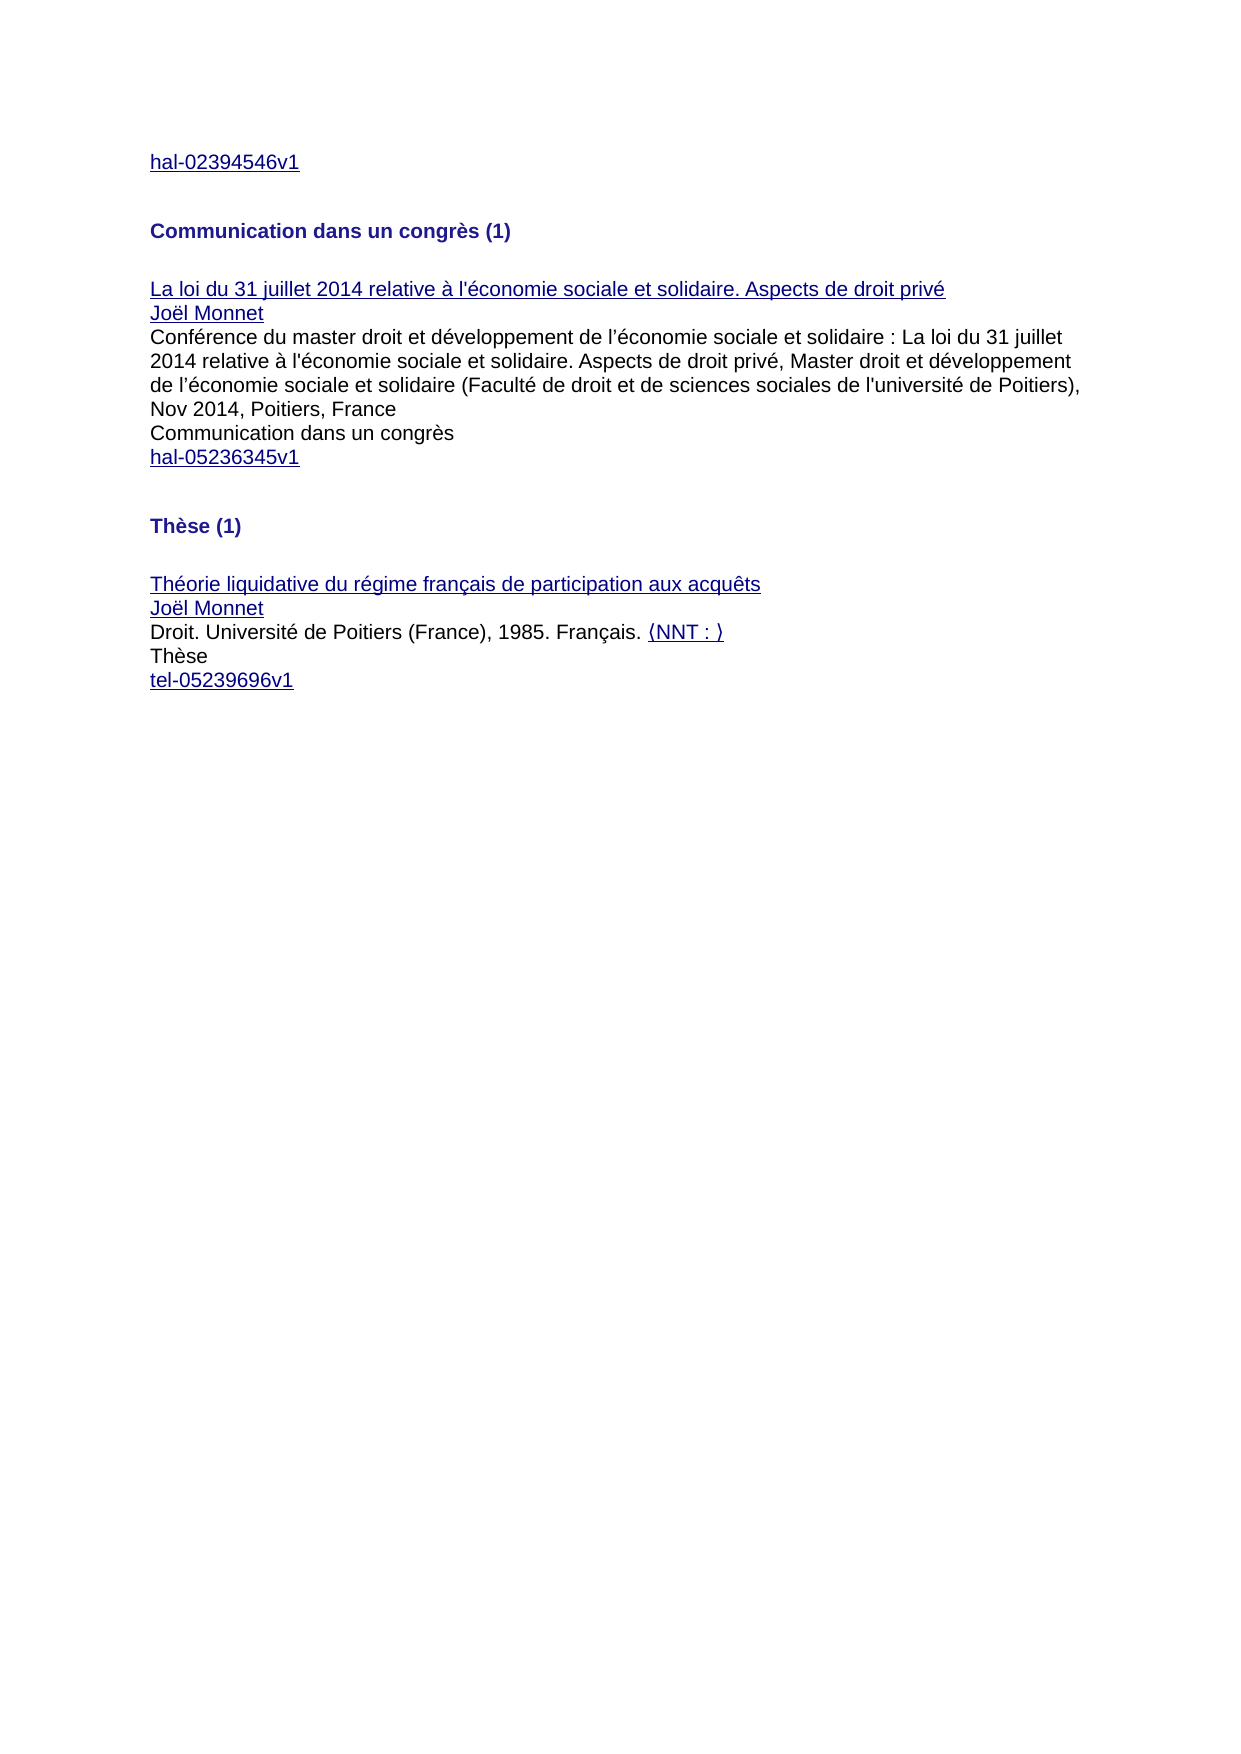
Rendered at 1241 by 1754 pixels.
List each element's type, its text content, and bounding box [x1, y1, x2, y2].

subtitle Thèse (1) [150, 513, 1090, 537]
table_header La loi du 31 juillet 2014 relative à l'économie sociale et solidaire. Aspects de droit privé Joël Monnet Conférence du master droit et développement de l’économie sociale et solidaire : La loi du 31 juillet 2014 relative à l'économie sociale et solidaire. Aspects de droit privé, Master droit et développement de l’économie sociale et solidaire (Faculté de droit et de sciences sociales de l'université de Poitiers), Nov 2014, Poitiers, France Communication dans un congrès hal-05236345v1 [150, 277, 1090, 469]
subtitle Communication dans un congrès (1) [150, 219, 1090, 243]
table_header Théorie liquidative du régime français de participation aux acquêts Joël Monnet Droit. Université de Poitiers (France), 1985. Français. ⟨NNT : ⟩ Thèse tel-05239696v1 [150, 572, 1090, 692]
table_cell hal-02394546v1 [150, 150, 1090, 174]
